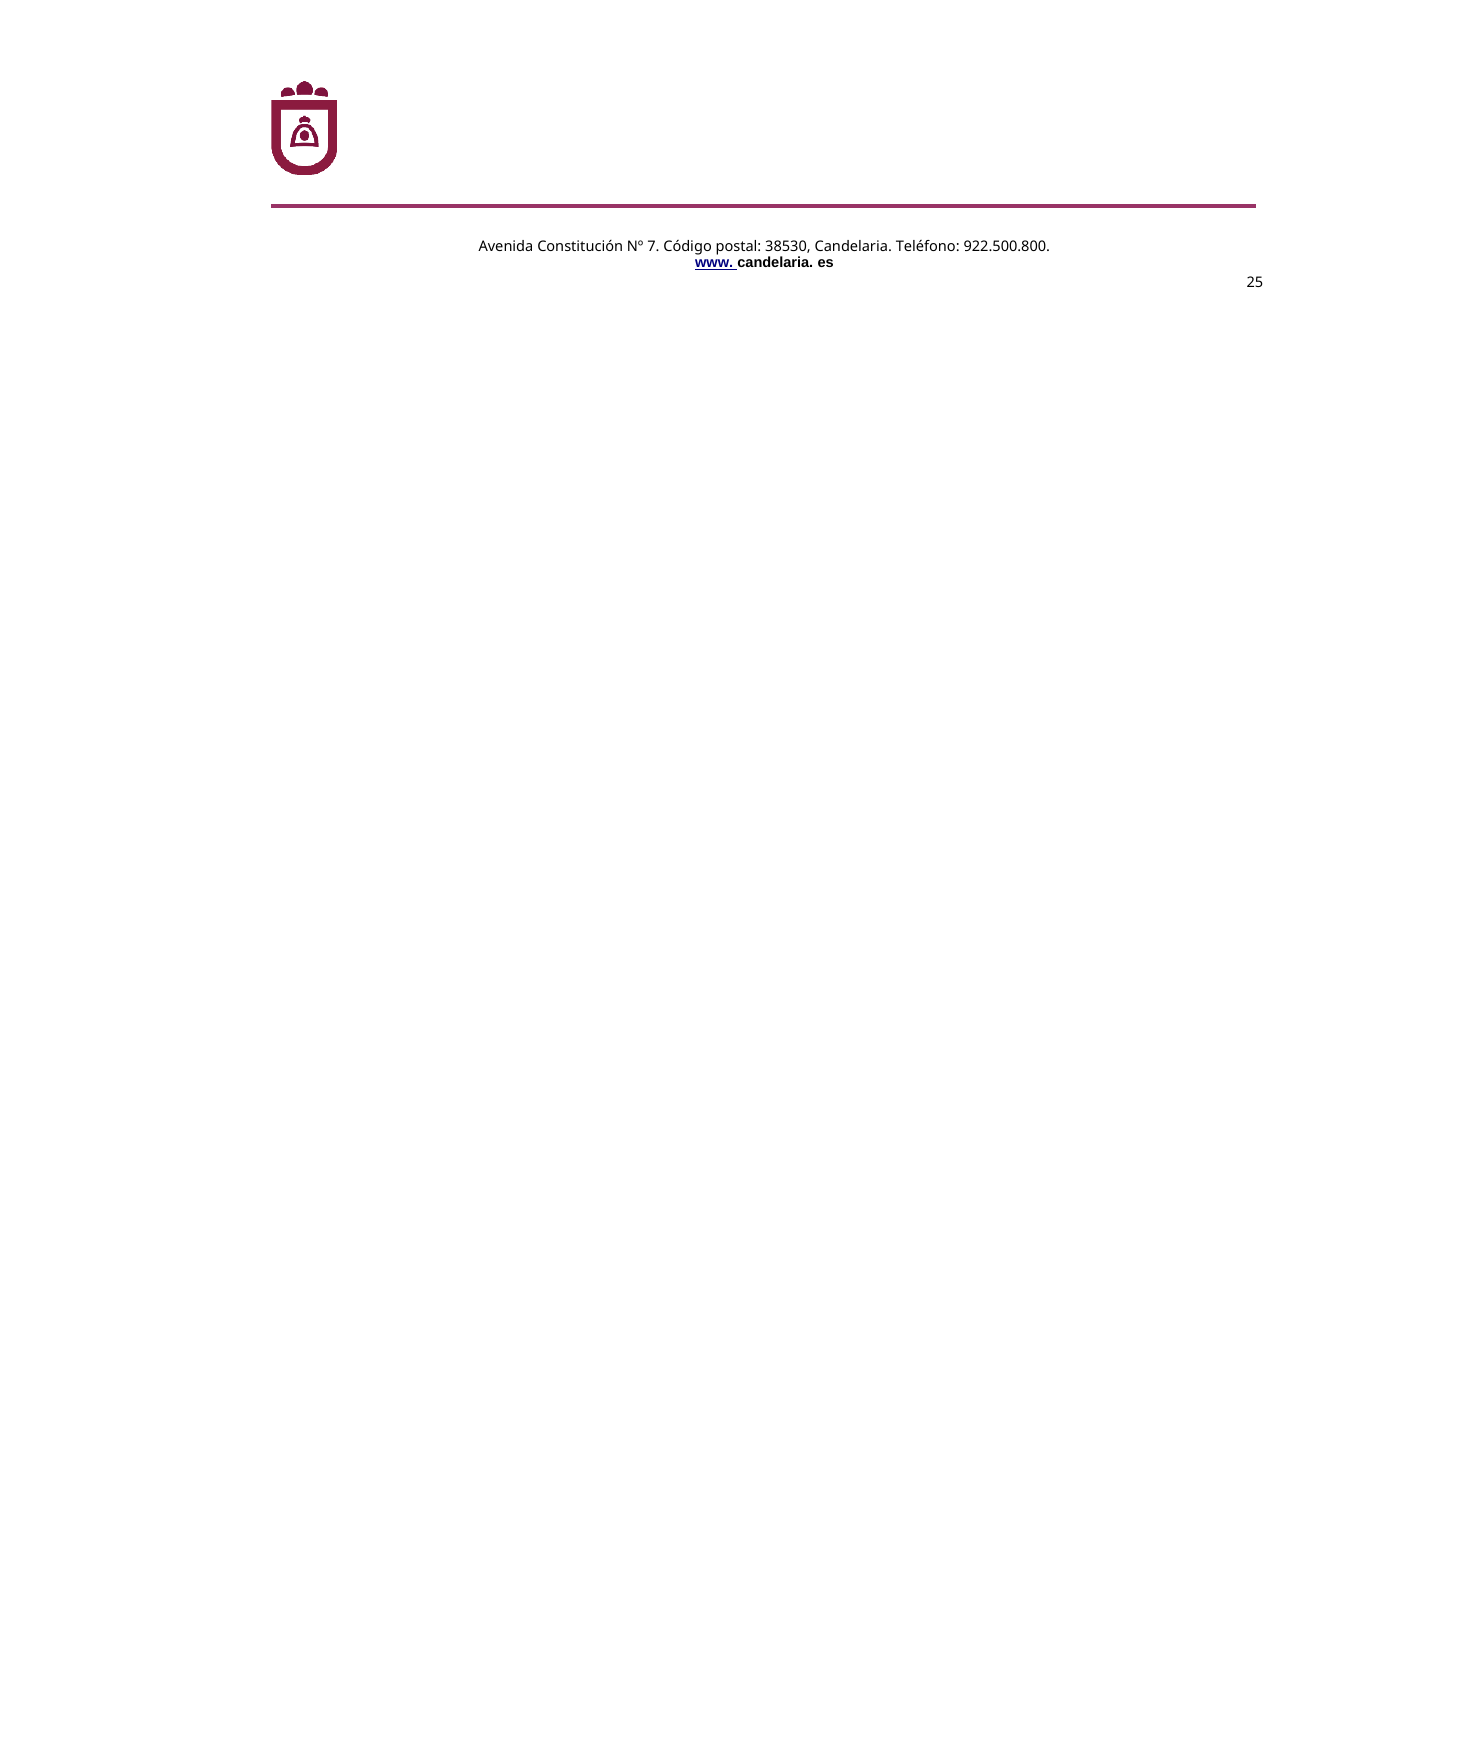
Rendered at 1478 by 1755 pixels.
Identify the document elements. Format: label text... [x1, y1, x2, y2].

text 25 [210, 272, 1263, 292]
text Avenida Constitución Nº 7. Código postal: 38530, Candelaria. Teléfono: 922.500.800. [409, 238, 1120, 254]
text www. candelaria. es [409, 254, 1120, 271]
